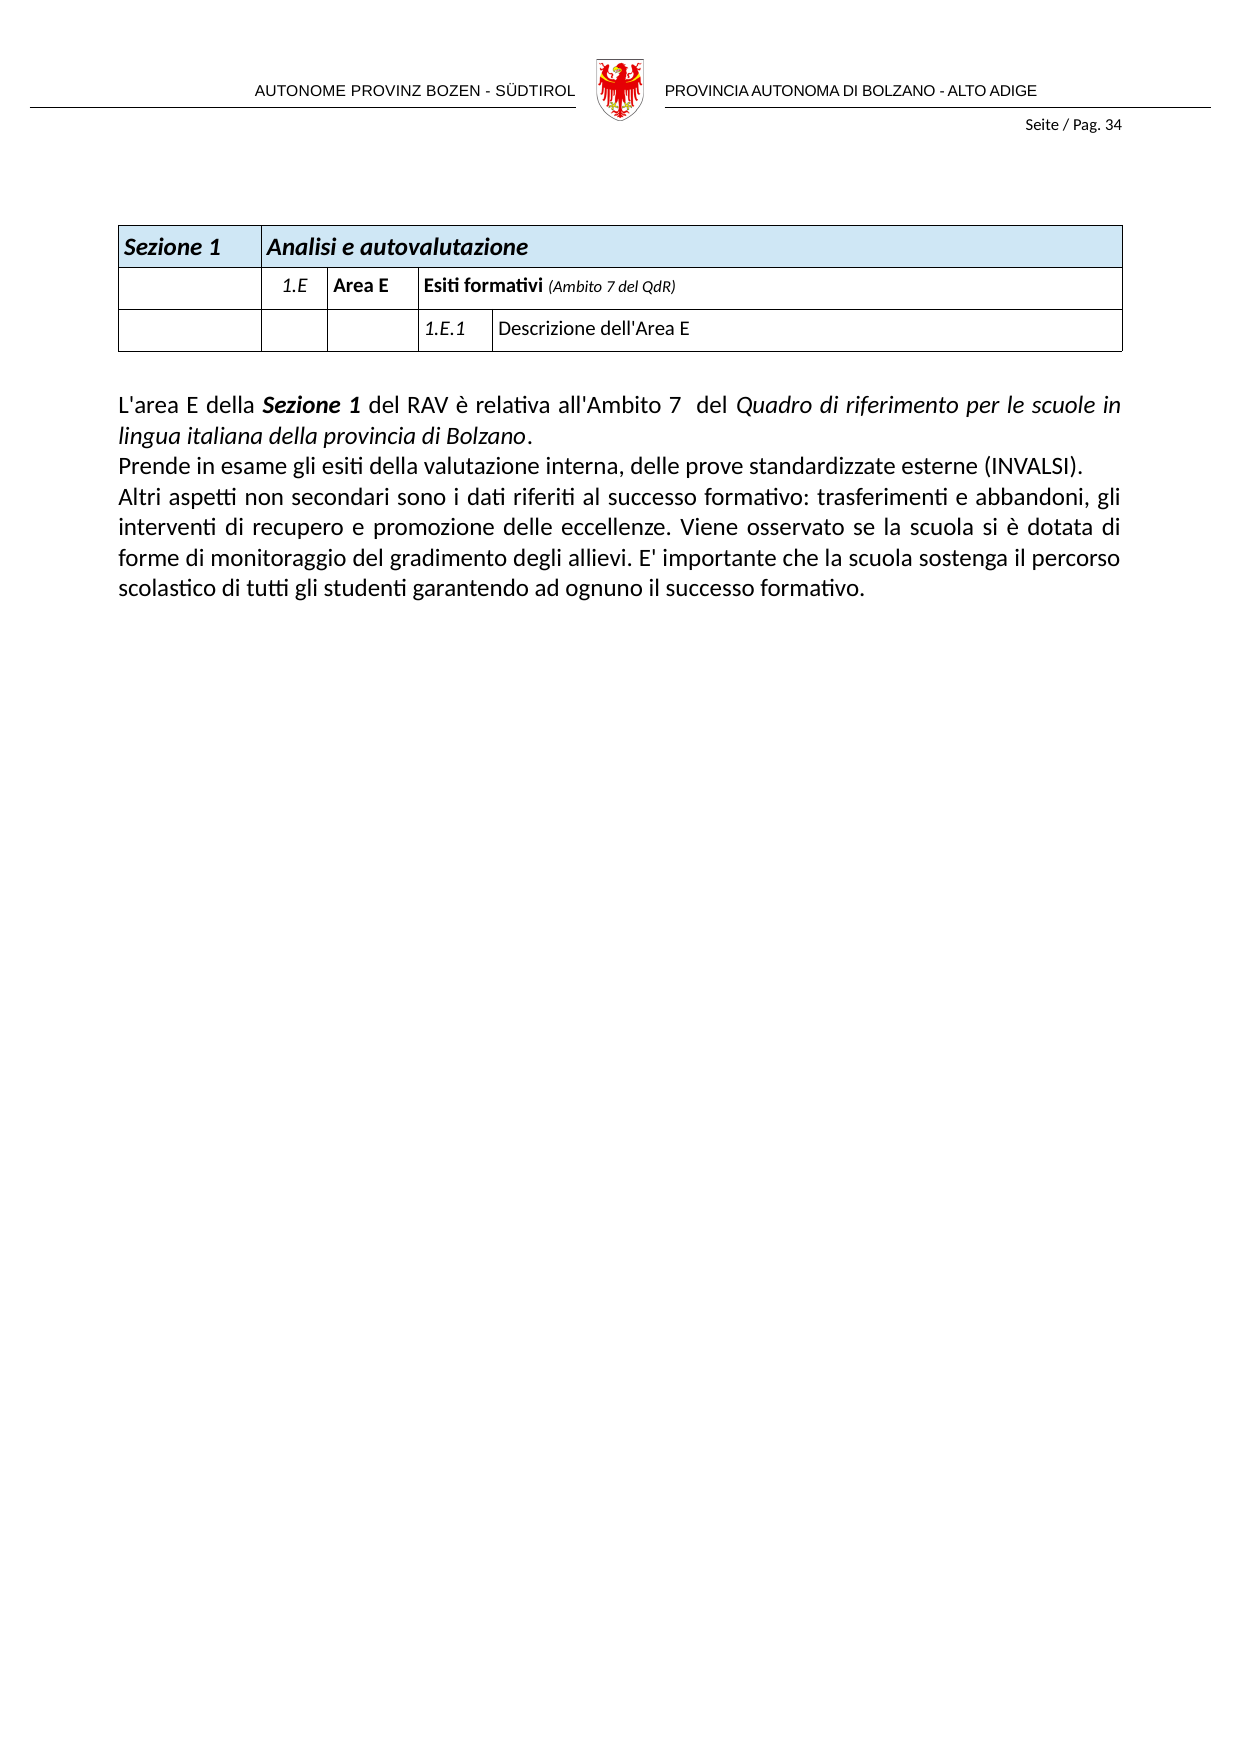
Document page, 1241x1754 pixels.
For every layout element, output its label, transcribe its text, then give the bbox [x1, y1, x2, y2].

table_cell Area E [328, 268, 418, 309]
picture [596, 59, 644, 121]
text Prende in esame gli esiti della valutazione interna, delle prove standardizzate esterne (INVALSI). [118, 450, 1122, 481]
text Altri aspetti non secondari sono i dati riferiti al successo formativo: trasferimenti e abbandoni, gli interventi di recupero e promozione delle eccellenze. Viene osservato se la scuola si è dotata di forme di monitoraggio del gradimento degli allievi. E' importante che la scuola sostenga il percorso scolastico di tutti gli studenti garantendo ad ognuno il successo formativo. [118, 481, 1122, 603]
table_cell 1.E.1 [419, 310, 492, 351]
table_header Sezione 1 [119, 226, 261, 267]
table_cell [262, 310, 327, 351]
table_cell 1.E [262, 268, 327, 309]
text L'area E della Sezione 1 del RAV è relativa all'Ambito 7 del Quadro di riferimento per le scuole in lingua italiana della provincia di Bolzano. [118, 389, 1122, 450]
table_cell [328, 310, 418, 351]
table_cell Esiti formativi (Ambito 7 del QdR) [419, 268, 1122, 309]
table_cell [119, 310, 261, 351]
table_cell Descrizione dell'Area E [493, 310, 1122, 351]
table_cell [119, 268, 261, 309]
table_header Analisi e autovalutazione [262, 226, 1122, 267]
